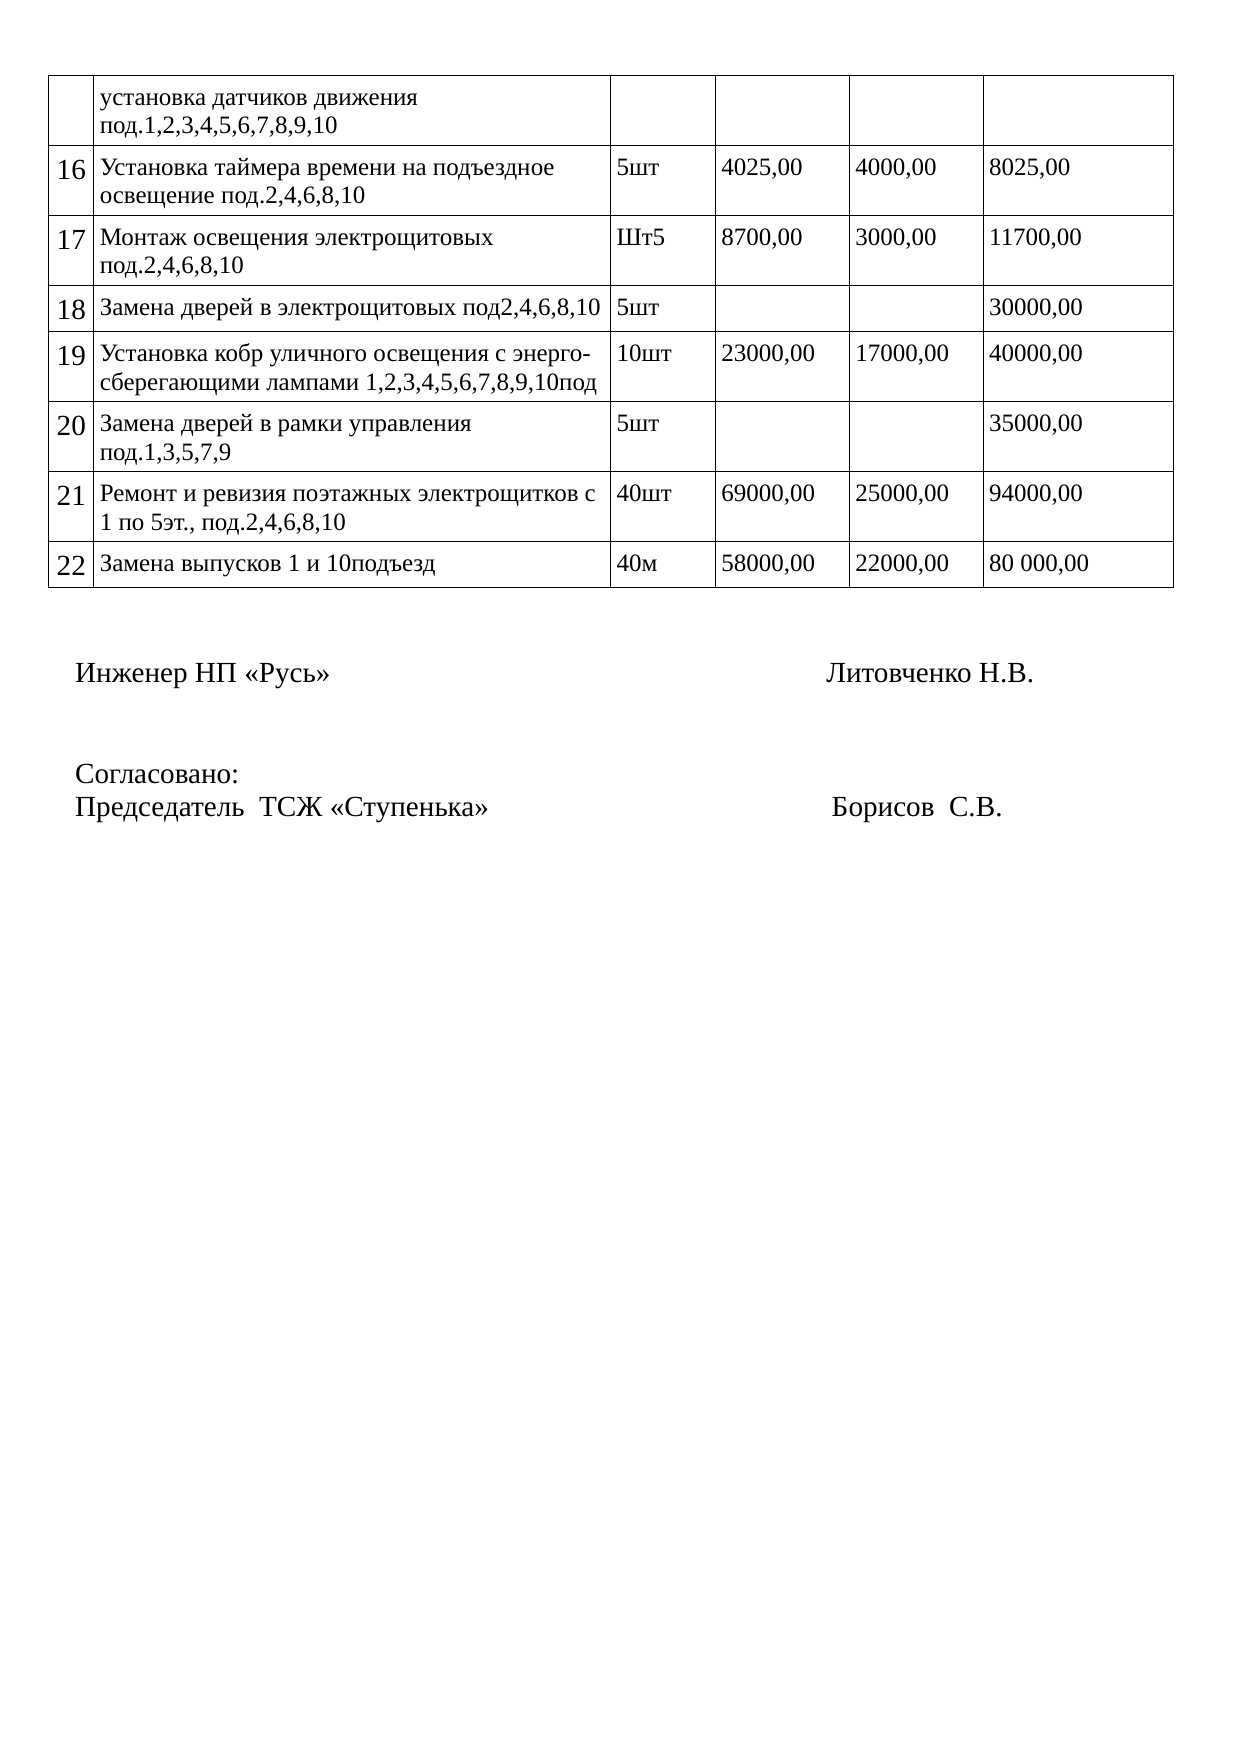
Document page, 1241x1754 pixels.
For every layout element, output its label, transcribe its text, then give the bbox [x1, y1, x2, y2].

table_cell 10шт [611, 332, 715, 401]
table_cell Шт5 [611, 216, 715, 285]
table_cell 40шт [611, 472, 715, 541]
table_cell [984, 76, 1173, 145]
table_cell [850, 76, 983, 145]
table_cell 3000,00 [850, 216, 983, 285]
table_cell 80 000,00 [984, 542, 1173, 587]
table_cell 69000,00 [716, 472, 849, 541]
table_cell [850, 402, 983, 471]
table_cell Замена дверей в электрощитовых под2,4,6,8,10 [94, 286, 610, 331]
text Инженер НП «Русь» Литовченко Н.В. [75, 655, 1165, 689]
table_cell [716, 402, 849, 471]
table_cell Установка кобр уличного освещения с энерго-сберегающими лампами 1,2,3,4,5,6,7,8,9,10под [94, 332, 610, 401]
table_cell [716, 76, 849, 145]
table_cell 23000,00 [716, 332, 849, 401]
table_cell 30000,00 [984, 286, 1173, 331]
table_cell 20 [49, 402, 93, 471]
table_cell [850, 286, 983, 331]
table_cell 11700,00 [984, 216, 1173, 285]
table_cell Замена выпусков 1 и 10подъезд [94, 542, 610, 587]
table_cell Замена дверей в рамки управления под.1,3,5,7,9 [94, 402, 610, 471]
table_cell 22 [49, 542, 93, 587]
table_cell [611, 76, 715, 145]
table_cell [49, 76, 93, 145]
table_cell 8700,00 [716, 216, 849, 285]
table_cell 21 [49, 472, 93, 541]
table_cell 22000,00 [850, 542, 983, 587]
table_cell установка датчиков движения под.1,2,3,4,5,6,7,8,9,10 [94, 76, 610, 145]
table_cell 5шт [611, 146, 715, 215]
table_cell 25000,00 [850, 472, 983, 541]
table_cell 8025,00 [984, 146, 1173, 215]
text Согласовано: [75, 756, 1165, 789]
table_cell 18 [49, 286, 93, 331]
table_cell 17000,00 [850, 332, 983, 401]
table_cell 5шт [611, 402, 715, 471]
table_cell 5шт [611, 286, 715, 331]
table_cell Установка таймера времени на подъездное освещение под.2,4,6,8,10 [94, 146, 610, 215]
table_cell 4000,00 [850, 146, 983, 215]
table_cell 17 [49, 216, 93, 285]
table_cell Монтаж освещения электрощитовых под.2,4,6,8,10 [94, 216, 610, 285]
table_cell 35000,00 [984, 402, 1173, 471]
table_cell 4025,00 [716, 146, 849, 215]
table_cell 40м [611, 542, 715, 587]
text Председатель ТСЖ «Ступенька» Борисов С.В. [75, 789, 1165, 823]
table_cell [716, 286, 849, 331]
table_cell 16 [49, 146, 93, 215]
table_cell 40000,00 [984, 332, 1173, 401]
table_cell 19 [49, 332, 93, 401]
table_cell Ремонт и ревизия поэтажных электрощитков с 1 по 5эт., под.2,4,6,8,10 [94, 472, 610, 541]
table_cell 58000,00 [716, 542, 849, 587]
table_cell 94000,00 [984, 472, 1173, 541]
